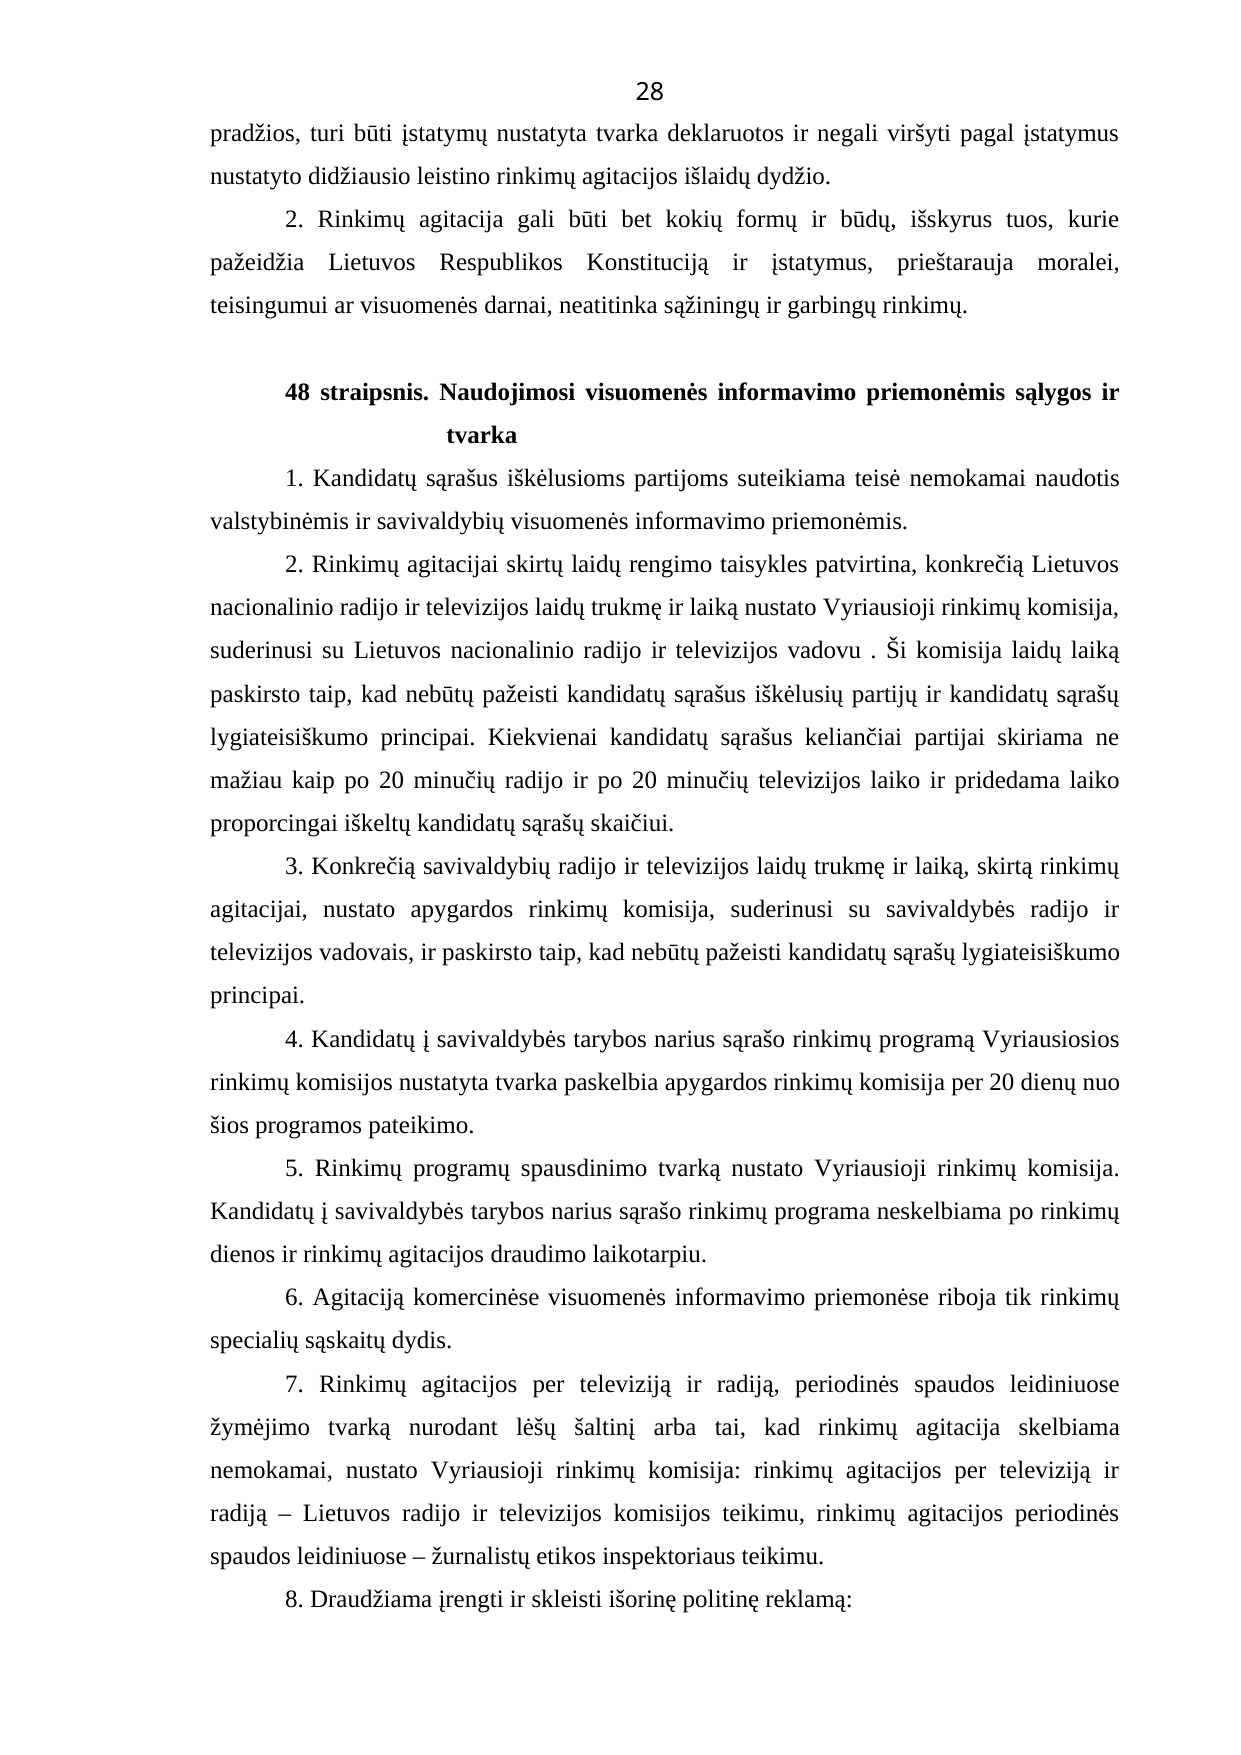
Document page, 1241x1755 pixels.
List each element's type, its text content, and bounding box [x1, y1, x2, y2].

text 7. Rinkimų agitacijos per televiziją ir radiją, periodinės spaudos leidiniuose žymėjimo tvarką nurodant lėšų šaltinį arba tai, kad rinkimų agitacija skelbiama nemokamai, nustato Vyriausioji rinkimų komisija: rinkimų agitacijos per televiziją ir radiją – Lietuvos radijo ir televizijos komisijos teikimu, rinkimų agitacijos periodinės spaudos leidiniuose – žurnalistų etikos inspektoriaus teikimu. [210, 1369, 1120, 1570]
text 5. Rinkimų programų spausdinimo tvarką nustato Vyriausioji rinkimų komisija. Kandidatų į savivaldybės tarybos narius sąrašo rinkimų programa neskelbiama po rinkimų dienos ir rinkimų agitacijos draudimo laikotarpiu. [210, 1153, 1120, 1268]
text 4. Kandidatų į savivaldybės tarybos narius sąrašo rinkimų programą Vyriausiosios rinkimų komisijos nustatyta tvarka paskelbia apygardos rinkimų komisija per 20 dienų nuo šios programos pateikimo. [210, 1024, 1120, 1139]
text 3. Konkrečią savivaldybių radijo ir televizijos laidų trukmę ir laiką, skirtą rinkimų agitacijai, nustato apygardos rinkimų komisija, suderinusi su savivaldybės radijo ir televizijos vadovais, ir paskirsto taip, kad nebūtų pažeisti kandidatų sąrašų lygiateisiškumo principai. [210, 851, 1120, 1009]
text 6. Agitaciją komercinėse visuomenės informavimo priemonėse riboja tik rinkimų specialių sąskaitų dydis. [210, 1282, 1120, 1354]
text 48 straipsnis. Naudojimosi visuomenės informavimo priemonėmis sąlygos ir tvarka [285, 377, 1120, 449]
text 2. Rinkimų agitacija gali būti bet kokių formų ir būdų, išskyrus tuos, kurie pažeidžia Lietuvos Respublikos Konstituciją ir įstatymus, prieštarauja moralei, teisingumui ar visuomenės darnai, neatitinka sąžiningų ir garbingų rinkimų. [210, 204, 1120, 319]
text 1. Kandidatų sąrašus iškėlusioms partijoms suteikiama teisė nemokamai naudotis valstybinėmis ir savivaldybių visuomenės informavimo priemonėmis. [210, 463, 1120, 535]
text pradžios, turi būti įstatymų nustatyta tvarka deklaruotos ir negali viršyti pagal įstatymus nustatyto didžiausio leistino rinkimų agitacijos išlaidų dydžio. [210, 118, 1120, 190]
text 2. Rinkimų agitacijai skirtų laidų rengimo taisykles patvirtina, konkrečią Lietuvos nacionalinio radijo ir televizijos laidų trukmę ir laiką nustato Vyriausioji rinkimų komisija, suderinusi su Lietuvos nacionalinio radijo ir televizijos vadovu . Ši komisija laidų laiką paskirsto taip, kad nebūtų pažeisti kandidatų sąrašus iškėlusių partijų ir kandidatų sąrašų lygiateisiškumo principai. Kiekvienai kandidatų sąrašus keliančiai partijai skiriama ne mažiau kaip po 20 minučių radijo ir po 20 minučių televizijos laiko ir pridedama laiko proporcingai iškeltų kandidatų sąrašų skaičiui. [210, 549, 1120, 837]
text 8. Draudžiama įrengti ir skleisti išorinę politinę reklamą: [210, 1584, 1120, 1613]
